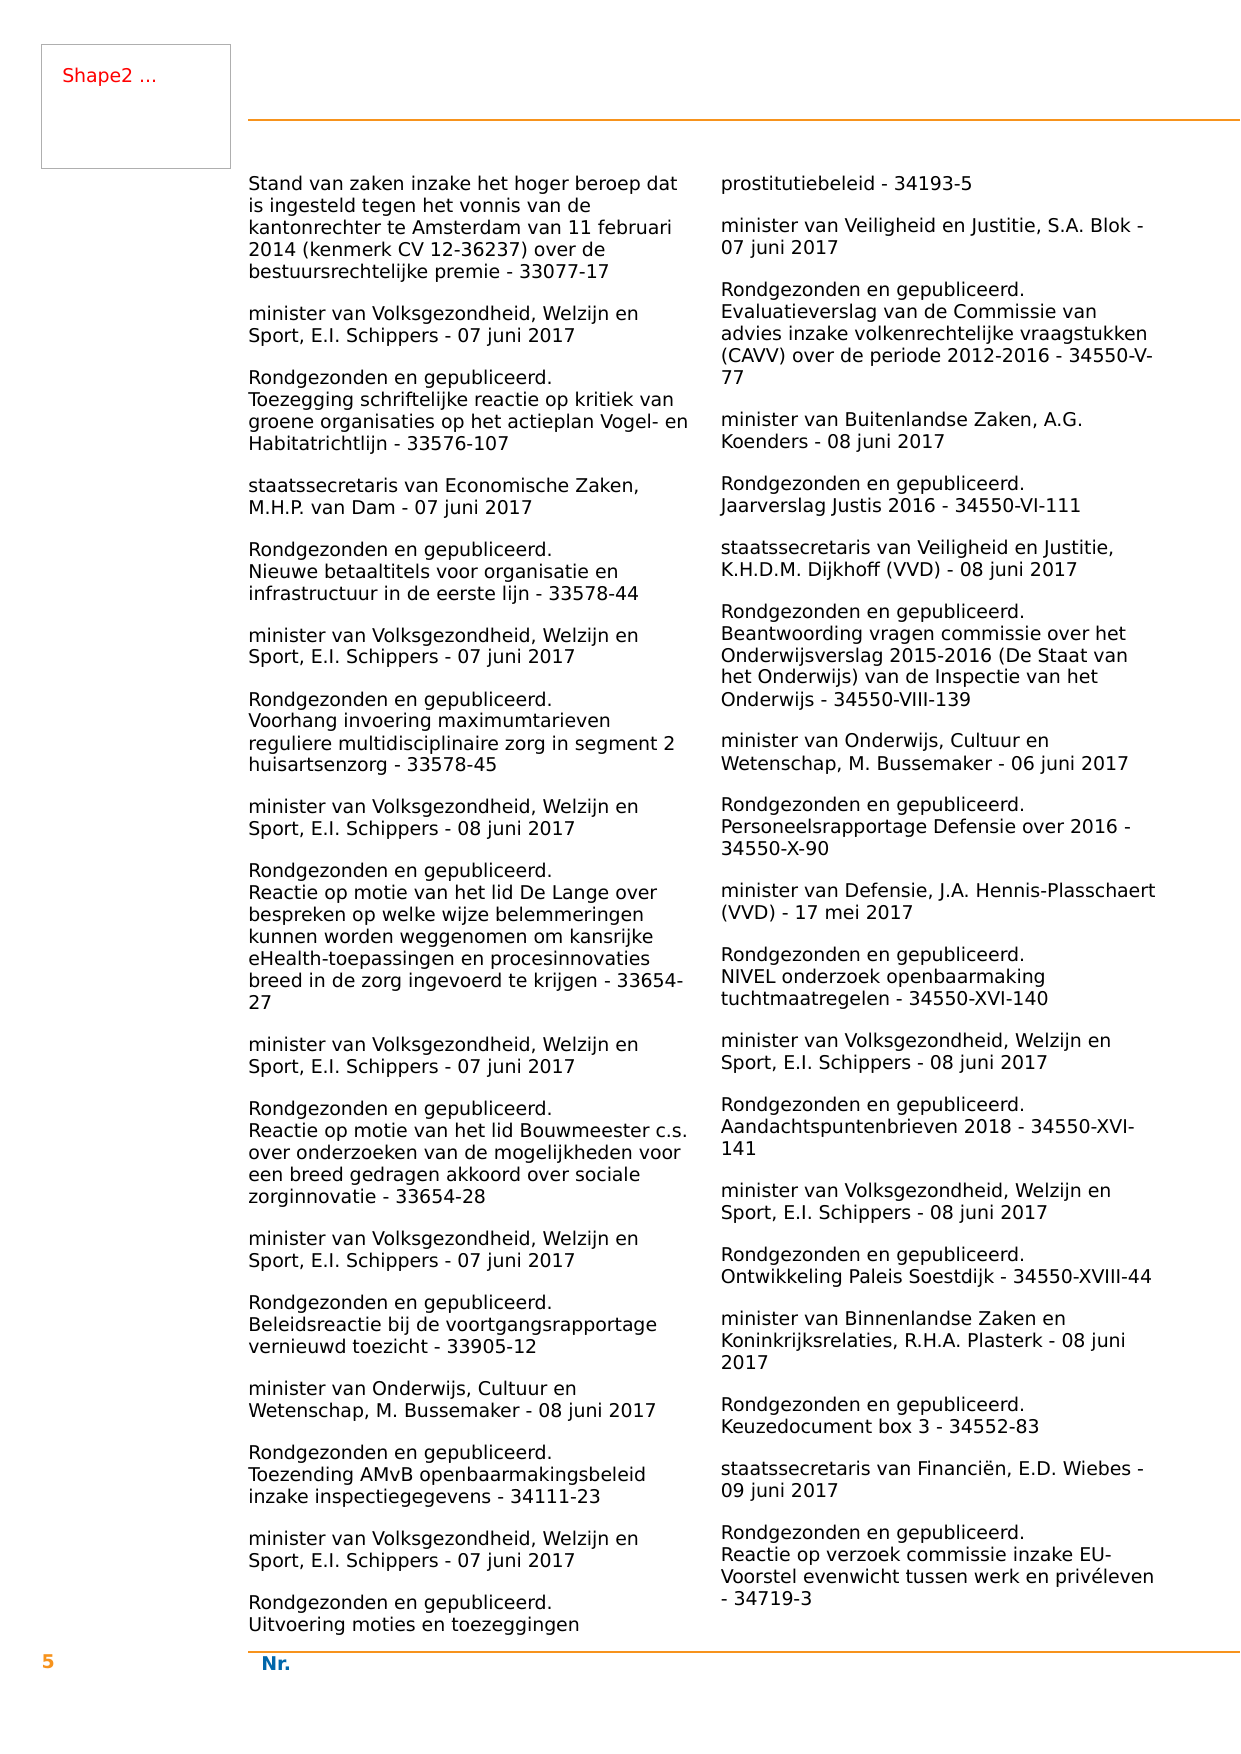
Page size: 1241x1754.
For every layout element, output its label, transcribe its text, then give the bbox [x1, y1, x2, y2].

text NIVEL onderzoek openbaarmaking tuchtmaatregelen - 34550-XVI-140 [721, 966, 1163, 1010]
text Aandachtspuntenbrieven 2018 - 34550-XVI-141 [721, 1116, 1163, 1160]
text Rondgezonden en gepubliceerd. [721, 279, 1163, 301]
text staatssecretaris van Economische Zaken, M.H.P. van Dam - 07 juni 2017 [248, 474, 691, 518]
text minister van Volksgezondheid, Welzijn en Sport, E.I. Schippers - 07 juni 2017 [248, 1034, 691, 1078]
text minister van Onderwijs, Cultuur en Wetenschap, M. Bussemaker - 08 juni 2017 [248, 1378, 691, 1422]
text Rondgezonden en gepubliceerd. [248, 538, 691, 561]
text Reactie op motie van het lid De Lange over bespreken op welke wijze belemmeringen kunnen worden weggenomen om kansrijke eHealth-toepassingen en procesinnovaties breed in de zorg ingevoerd te krijgen - 33654-27 [248, 882, 691, 1014]
text Reactie op verzoek commissie inzake EU-Voorstel evenwicht tussen werk en privéleven - 34719-3 [721, 1544, 1163, 1610]
text Rondgezonden en gepubliceerd. [248, 688, 691, 710]
text Toezending AMvB openbaarmakingsbeleid inzake inspectiegegevens - 34111-23 [248, 1464, 691, 1508]
text minister van Buitenlandse Zaken, A.G. Koenders - 08 juni 2017 [721, 409, 1163, 453]
text Uitvoering moties en toezeggingen [248, 1614, 691, 1636]
text Rondgezonden en gepubliceerd. [721, 944, 1163, 966]
text Beleidsreactie bij de voortgangsrapportage vernieuwd toezicht - 33905-12 [248, 1314, 691, 1358]
text minister van Volksgezondheid, Welzijn en Sport, E.I. Schippers - 07 juni 2017 [248, 1228, 691, 1272]
text Rondgezonden en gepubliceerd. [721, 1094, 1163, 1116]
text Evaluatieverslag van de Commissie van advies inzake volkenrechtelijke vraagstukken (CAVV) over de periode 2012-2016 - 34550-V-77 [721, 301, 1163, 389]
text Stand van zaken inzake het hoger beroep dat is ingesteld tegen het vonnis van de kantonrechter te Amsterdam van 11 februari 2014 (kenmerk CV 12-36237) over de bestuursrechtelijke premie - 33077-17 [248, 173, 691, 283]
text minister van Volksgezondheid, Welzijn en Sport, E.I. Schippers - 08 juni 2017 [248, 796, 691, 840]
text staatssecretaris van Veiligheid en Justitie, K.H.D.M. Dijkhoff (VVD) - 08 juni 2017 [721, 537, 1163, 581]
text Nieuwe betaaltitels voor organisatie en infrastructuur in de eerste lijn - 33578-44 [248, 561, 691, 604]
text prostitutiebeleid - 34193-5 [721, 173, 1163, 195]
text Rondgezonden en gepubliceerd. [248, 1442, 691, 1464]
text Rondgezonden en gepubliceerd. [721, 473, 1163, 494]
text minister van Volksgezondheid, Welzijn en Sport, E.I. Schippers - 07 juni 2017 [248, 624, 691, 668]
text Rondgezonden en gepubliceerd. [721, 601, 1163, 622]
text Toezegging schriftelijke reactie op kritiek van groene organisaties op het actieplan Vogel- en Habitatrichtlijn - 33576-107 [248, 389, 691, 454]
text Rondgezonden en gepubliceerd. [248, 860, 691, 882]
text Reactie op motie van het lid Bouwmeester c.s. over onderzoeken van de mogelijkheden voor een breed gedragen akkoord over sociale zorginnovatie - 33654-28 [248, 1120, 691, 1208]
text minister van Volksgezondheid, Welzijn en Sport, E.I. Schippers - 07 juni 2017 [248, 1528, 691, 1572]
text staatssecretaris van Financiën, E.D. Wiebes - 09 juni 2017 [721, 1458, 1163, 1502]
text Rondgezonden en gepubliceerd. [721, 1394, 1163, 1416]
text minister van Defensie, J.A. Hennis-Plasschaert (VVD) - 17 mei 2017 [721, 880, 1163, 924]
text Rondgezonden en gepubliceerd. [721, 794, 1163, 816]
text minister van Volksgezondheid, Welzijn en Sport, E.I. Schippers - 08 juni 2017 [721, 1180, 1163, 1224]
text minister van Onderwijs, Cultuur en Wetenschap, M. Bussemaker - 06 juni 2017 [721, 730, 1163, 774]
text Rondgezonden en gepubliceerd. [721, 1244, 1163, 1266]
text minister van Veiligheid en Justitie, S.A. Blok - 07 juni 2017 [721, 215, 1163, 259]
text Voorhang invoering maximumtarieven reguliere multidisciplinaire zorg in segment 2 huisartsenzorg - 33578-45 [248, 710, 691, 776]
text Rondgezonden en gepubliceerd. [721, 1522, 1163, 1544]
text Rondgezonden en gepubliceerd. [248, 1292, 691, 1314]
text Rondgezonden en gepubliceerd. [248, 367, 691, 389]
text minister van Binnenlandse Zaken en Koninkrijksrelaties, R.H.A. Plasterk - 08 juni 2017 [721, 1308, 1163, 1374]
text Personeelsrapportage Defensie over 2016 - 34550-X-90 [721, 816, 1163, 860]
text Ontwikkeling Paleis Soestdijk - 34550-XVIII-44 [721, 1266, 1163, 1288]
text Keuzedocument box 3 - 34552-83 [721, 1416, 1163, 1438]
text Rondgezonden en gepubliceerd. [248, 1592, 691, 1614]
text minister van Volksgezondheid, Welzijn en Sport, E.I. Schippers - 08 juni 2017 [721, 1030, 1163, 1074]
text Beantwoording vragen commissie over het Onderwijsverslag 2015-2016 (De Staat van het Onderwijs) van de Inspectie van het Onderwijs - 34550-VIII-139 [721, 622, 1163, 710]
text minister van Volksgezondheid, Welzijn en Sport, E.I. Schippers - 07 juni 2017 [248, 303, 691, 347]
text Rondgezonden en gepubliceerd. [248, 1098, 691, 1120]
text Jaarverslag Justis 2016 - 34550-VI-111 [721, 494, 1163, 517]
